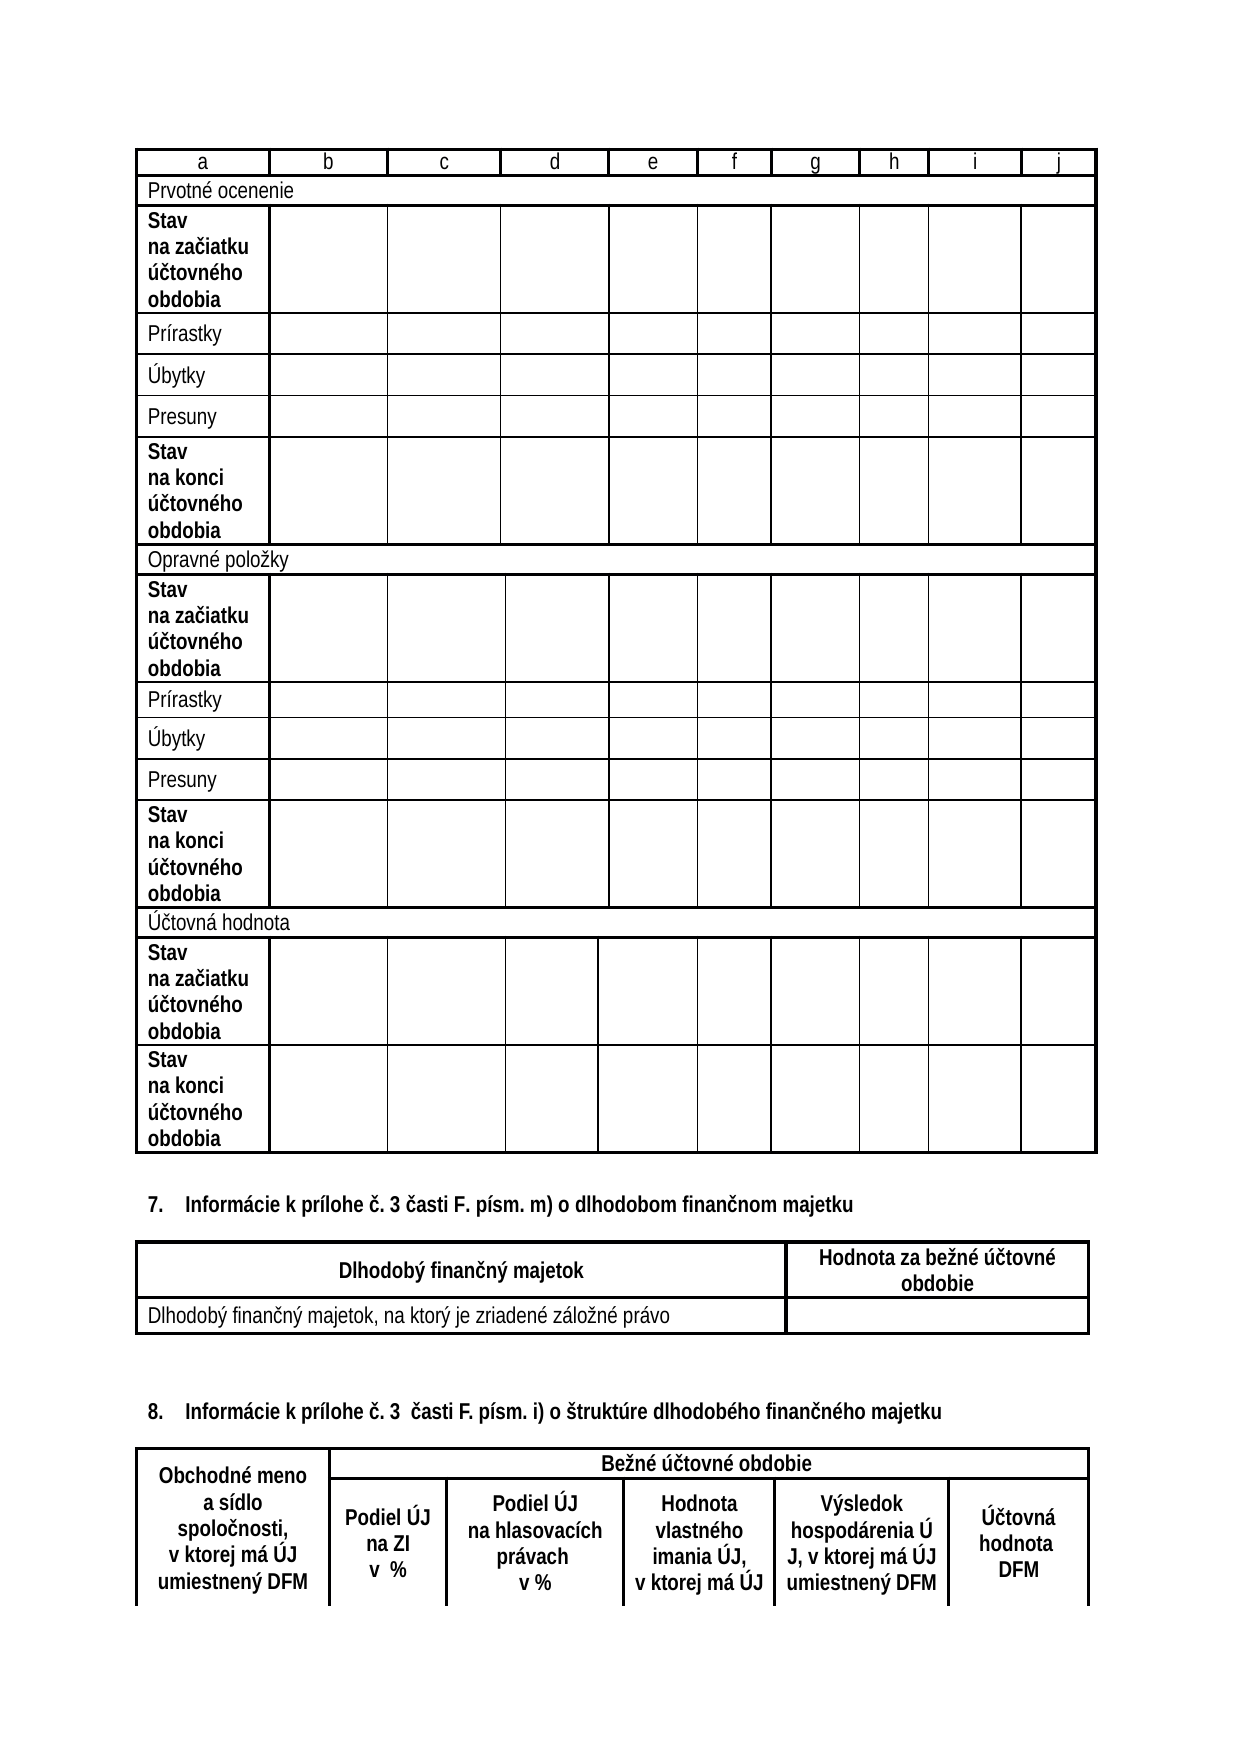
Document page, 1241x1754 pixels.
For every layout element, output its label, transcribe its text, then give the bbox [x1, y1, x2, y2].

table_cell [506, 801, 608, 906]
table_cell [501, 438, 608, 543]
table_cell [772, 683, 859, 716]
table_cell [388, 1046, 505, 1151]
table_cell [599, 939, 697, 1044]
table_cell Hodnota vlastného imania ÚJ, v ktorej má ÚJ [625, 1480, 773, 1606]
table_cell Účtovná hodnota [138, 909, 1094, 936]
table_cell [772, 355, 859, 395]
table_header Obchodné meno a sídlo spoločnosti, v ktorej má ÚJ umiestnený DFM [138, 1450, 328, 1606]
table_cell [271, 438, 387, 543]
table_cell Prírastky [138, 683, 268, 716]
table_cell [506, 718, 608, 758]
table_cell [610, 801, 697, 906]
table_cell [772, 576, 859, 681]
table_cell [1022, 207, 1094, 312]
table_cell [1022, 760, 1094, 799]
table_cell [929, 438, 1020, 543]
table_cell [610, 396, 697, 436]
table_cell [506, 760, 608, 799]
table_cell [388, 760, 505, 799]
table_cell [610, 576, 697, 681]
table_cell [599, 1046, 697, 1151]
table_cell [1022, 576, 1094, 681]
table_cell [610, 207, 697, 312]
table_cell [388, 801, 505, 906]
table_cell [610, 718, 697, 758]
table_cell [772, 396, 859, 436]
table_cell [1022, 355, 1094, 395]
table_cell [271, 801, 387, 906]
table_cell [271, 355, 387, 395]
table_cell [1022, 801, 1094, 906]
table_cell Opravné položky [138, 546, 1094, 572]
table_cell [860, 396, 928, 436]
table_cell [860, 939, 928, 1044]
table_cell f [699, 151, 770, 174]
table_cell a [138, 151, 268, 174]
table_cell [698, 683, 770, 716]
table_cell [772, 939, 859, 1044]
table_cell [271, 396, 387, 436]
table_cell [860, 1046, 928, 1151]
table_cell Presuny [138, 396, 268, 436]
table_cell [610, 760, 697, 799]
table_cell [610, 355, 697, 395]
table_cell Stav na začiatku účtovného obdobia [138, 576, 268, 681]
table_cell b [271, 151, 386, 174]
table_cell [506, 1046, 597, 1151]
table_cell [860, 576, 928, 681]
table_cell [506, 939, 597, 1044]
table_cell Prvotné ocenenie [138, 177, 1094, 203]
table_cell i [930, 151, 1020, 174]
table_header Dlhodobý finančný majetok [138, 1244, 784, 1296]
table_cell [698, 314, 770, 353]
table_cell [388, 683, 505, 716]
table_cell [698, 760, 770, 799]
table_cell [698, 1046, 770, 1151]
table_cell [772, 760, 859, 799]
table_cell Výsledok hospodárenia ÚJ, v ktorej má ÚJ umiestnený DFM [776, 1480, 947, 1606]
table_cell Dlhodobý finančný majetok, na ktorý je zriadené záložné právo [138, 1299, 784, 1332]
table_cell [860, 801, 928, 906]
table_cell j [1023, 151, 1094, 174]
table_cell [501, 207, 608, 312]
table_cell [388, 314, 500, 353]
table_cell [860, 760, 928, 799]
table_cell [271, 718, 387, 758]
table_cell Stav na začiatku účtovného obdobia [138, 207, 268, 312]
table_cell [271, 760, 387, 799]
table_cell Stav na konci účtovného obdobia [138, 801, 268, 906]
table_cell [860, 355, 928, 395]
table_cell [388, 718, 505, 758]
table_cell Prírastky [138, 314, 268, 353]
table_cell [501, 355, 608, 395]
table_cell [929, 1046, 1020, 1151]
table_cell [929, 355, 1020, 395]
table_cell Presuny [138, 760, 268, 799]
table_cell [388, 438, 500, 543]
table_cell [860, 438, 928, 543]
table_cell [1022, 939, 1094, 1044]
table_header Hodnota za bežné účtovné obdobie [788, 1244, 1087, 1296]
table_cell [610, 314, 697, 353]
table_cell [929, 760, 1020, 799]
table_cell [271, 207, 387, 312]
table_cell [772, 207, 859, 312]
table_cell [772, 314, 859, 353]
table_cell [698, 438, 770, 543]
table_cell [388, 207, 500, 312]
table_cell [772, 801, 859, 906]
table_cell [501, 396, 608, 436]
table_cell Stav na konci účtovného obdobia [138, 438, 268, 543]
table_cell [1022, 683, 1094, 716]
table_cell [698, 576, 770, 681]
table_cell [929, 939, 1020, 1044]
table_cell [271, 314, 387, 353]
table_cell [929, 683, 1020, 716]
table_cell [271, 683, 387, 716]
table_cell [929, 396, 1020, 436]
table_cell Podiel ÚJ na hlasovacích právach v % [448, 1480, 622, 1606]
table_cell [788, 1299, 1087, 1332]
table_cell [698, 207, 770, 312]
table_cell [1022, 396, 1094, 436]
table_cell [1022, 438, 1094, 543]
table_cell Stav na konci účtovného obdobia [138, 1046, 268, 1151]
table_cell [506, 683, 608, 716]
title Informácie k prílohe č. 3 časti F. písm. i) o štruktúre dlhodobého finančného majetku [148, 1398, 1093, 1424]
table_cell [388, 576, 505, 681]
table_cell [860, 683, 928, 716]
table_cell [772, 1046, 859, 1151]
table_cell [929, 207, 1020, 312]
table_cell [698, 355, 770, 395]
table_cell [271, 576, 387, 681]
table_cell [1022, 314, 1094, 353]
table_cell [860, 718, 928, 758]
table_cell [388, 396, 500, 436]
title Informácie k prílohe č. 3 časti F. písm. m) o dlhodobom finančnom majetku [148, 1191, 1093, 1217]
table_cell h [861, 151, 927, 174]
table_cell [506, 576, 608, 681]
table_cell [1022, 718, 1094, 758]
table_cell Podiel ÚJ na ZI v % [331, 1480, 445, 1606]
table_header Bežné účtovné obdobie [331, 1450, 1087, 1477]
table_cell [772, 718, 859, 758]
table_cell [860, 207, 928, 312]
table_cell Úbytky [138, 718, 268, 758]
table_cell d [502, 151, 607, 174]
table_cell [1022, 1046, 1094, 1151]
table_cell [698, 939, 770, 1044]
table_cell Účtovná hodnota DFM [950, 1480, 1087, 1606]
table_cell Stav na začiatku účtovného obdobia [138, 939, 268, 1044]
table_cell [388, 355, 500, 395]
table_cell Úbytky [138, 355, 268, 395]
table_cell [610, 438, 697, 543]
table_cell [929, 576, 1020, 681]
table_cell e [610, 151, 696, 174]
table_cell c [389, 151, 499, 174]
table_cell [929, 718, 1020, 758]
table_cell [271, 1046, 387, 1151]
table_cell [698, 718, 770, 758]
table_cell [698, 396, 770, 436]
table_cell [860, 314, 928, 353]
table_cell [501, 314, 608, 353]
table_cell g [773, 151, 858, 174]
table_cell [772, 438, 859, 543]
table_cell [271, 939, 387, 1044]
table_cell [388, 939, 505, 1044]
table_cell [610, 683, 697, 716]
table_cell [929, 801, 1020, 906]
table_cell [929, 314, 1020, 353]
table_cell [698, 801, 770, 906]
